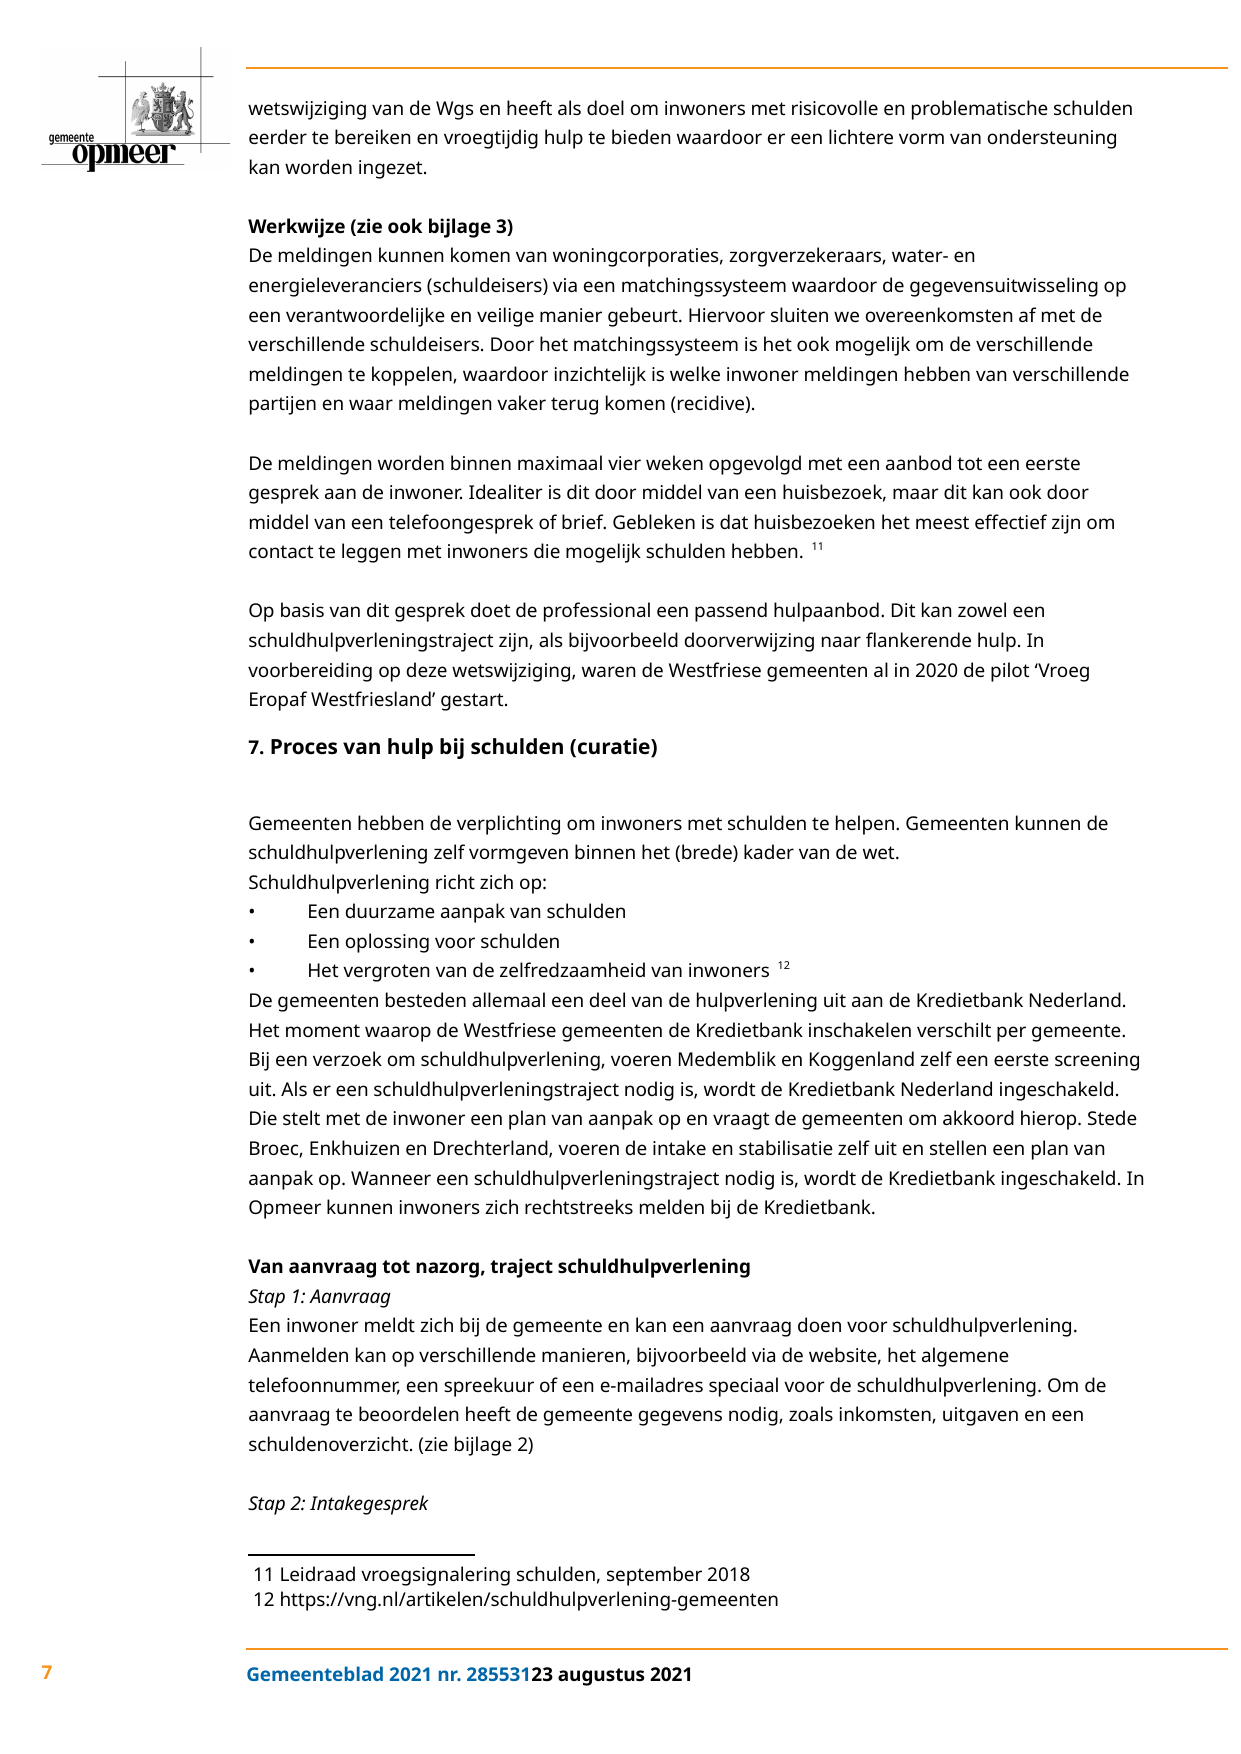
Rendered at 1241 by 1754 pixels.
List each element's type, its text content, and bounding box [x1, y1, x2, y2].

list https://vng.nl/artikelen/schuldhulpverlening-gemeenten [248, 1586, 1152, 1612]
text Een inwoner meldt zich bij de gemeente en kan een aanvraag doen voor schuldhulpverlening. Aanmelden kan op verschillende manieren, bijvoorbeeld via de website, het algemene telefoonnummer, een spreekuur of een e-mailadres speciaal voor de schuldhulpverlening. Om de aanvraag te beoordelen heeft de gemeente gegevens nodig, zoals inkomsten, uitgaven en een schuldenoverzicht. (zie bijlage 2) [248, 1313, 1152, 1457]
text Van aanvraag tot nazorg, traject schuldhulpverlening [248, 1253, 1152, 1279]
text Schuldhulpverlening richt zich op: [248, 869, 1152, 895]
list Het vergroten van de zelfredzaamheid van inwoners [248, 958, 1152, 983]
list Een oplossing voor schulden [248, 928, 1152, 954]
text De gemeenten besteden allemaal een deel van de hulpverlening uit aan de Kredietbank Nederland. Het moment waarop de Westfriese gemeenten de Kredietbank inschakelen verschilt per gemeente. Bij een verzoek om schuldhulpverlening, voeren Medemblik en Koggenland zelf een eerste screening uit. Als er een schuldhulpverleningstraject nodig is, wordt de Kredietbank Nederland ingeschakeld. Die stelt met de inwoner een plan van aanpak op en vraagt de gemeenten om akkoord hierop. Stede Broec, Enkhuizen en Drechterland, voeren de intake en stabilisatie zelf uit en stellen een plan van aanpak op. Wanneer een schuldhulpverleningstraject nodig is, wordt de Kredietbank ingeschakeld. In Opmeer kunnen inwoners zich rechtstreeks melden bij de Kredietbank. [248, 987, 1152, 1220]
text Leidraad vroegsignalering schulden, september 2018 [248, 1561, 1152, 1586]
picture [41, 47, 231, 172]
text Op basis van dit gesprek doet de professional een passend hulpaanbod. Dit kan zowel een schuldhulpverleningstraject zijn, als bijvoorbeeld doorverwijzing naar flankerende hulp. In voorbereiding op deze wetswijziging, waren de Westfriese gemeenten al in 2020 de pilot ‘Vroeg Eropaf Westfriesland’ gestart. [248, 598, 1152, 712]
text wetswijziging van de Wgs en heeft als doel om inwoners met risicovolle en problematische schulden eerder te bereiken en vroegtijdig hulp te bieden waardoor er een lichtere vorm van ondersteuning kan worden ingezet. [248, 95, 1152, 180]
text De meldingen worden binnen maximaal vier weken opgevolgd met een aanbod tot een eerste gesprek aan de inwoner. Idealiter is dit door middel van een huisbezoek, maar dit kan ook door middel van een telefoongesprek of brief. Gebleken is dat huisbezoeken het meest effectief zijn om contact te leggen met inwoners die mogelijk schulden hebben. [248, 450, 1152, 564]
list Een duurzame aanpak van schulden [248, 898, 1152, 924]
text 7. Proces van hulp bij schulden (curatie) [248, 732, 1152, 761]
text Stap 1: Aanvraag [248, 1283, 1152, 1309]
text Gemeenten hebben de verplichting om inwoners met schulden te helpen. Gemeenten kunnen de schuldhulpverlening zelf vormgeven binnen het (brede) kader van de wet. [248, 810, 1152, 865]
text Stap 2: Intakegesprek [248, 1490, 1152, 1516]
text De meldingen kunnen komen van woningcorporaties, zorgverzekeraars, water- en energieleveranciers (schuldeisers) via een matchingssysteem waardoor de gegevensuitwisseling op een verantwoordelijke en veilige manier gebeurt. Hiervoor sluiten we overeenkomsten af met de verschillende schuldeisers. Door het matchingssysteem is het ook mogelijk om de verschillende meldingen te koppelen, waardoor inzichtelijk is welke inwoner meldingen hebben van verschillende partijen en waar meldingen vaker terug komen (recidive). [248, 243, 1152, 416]
text Werkwijze (zie ook bijlage 3) [248, 213, 1152, 239]
